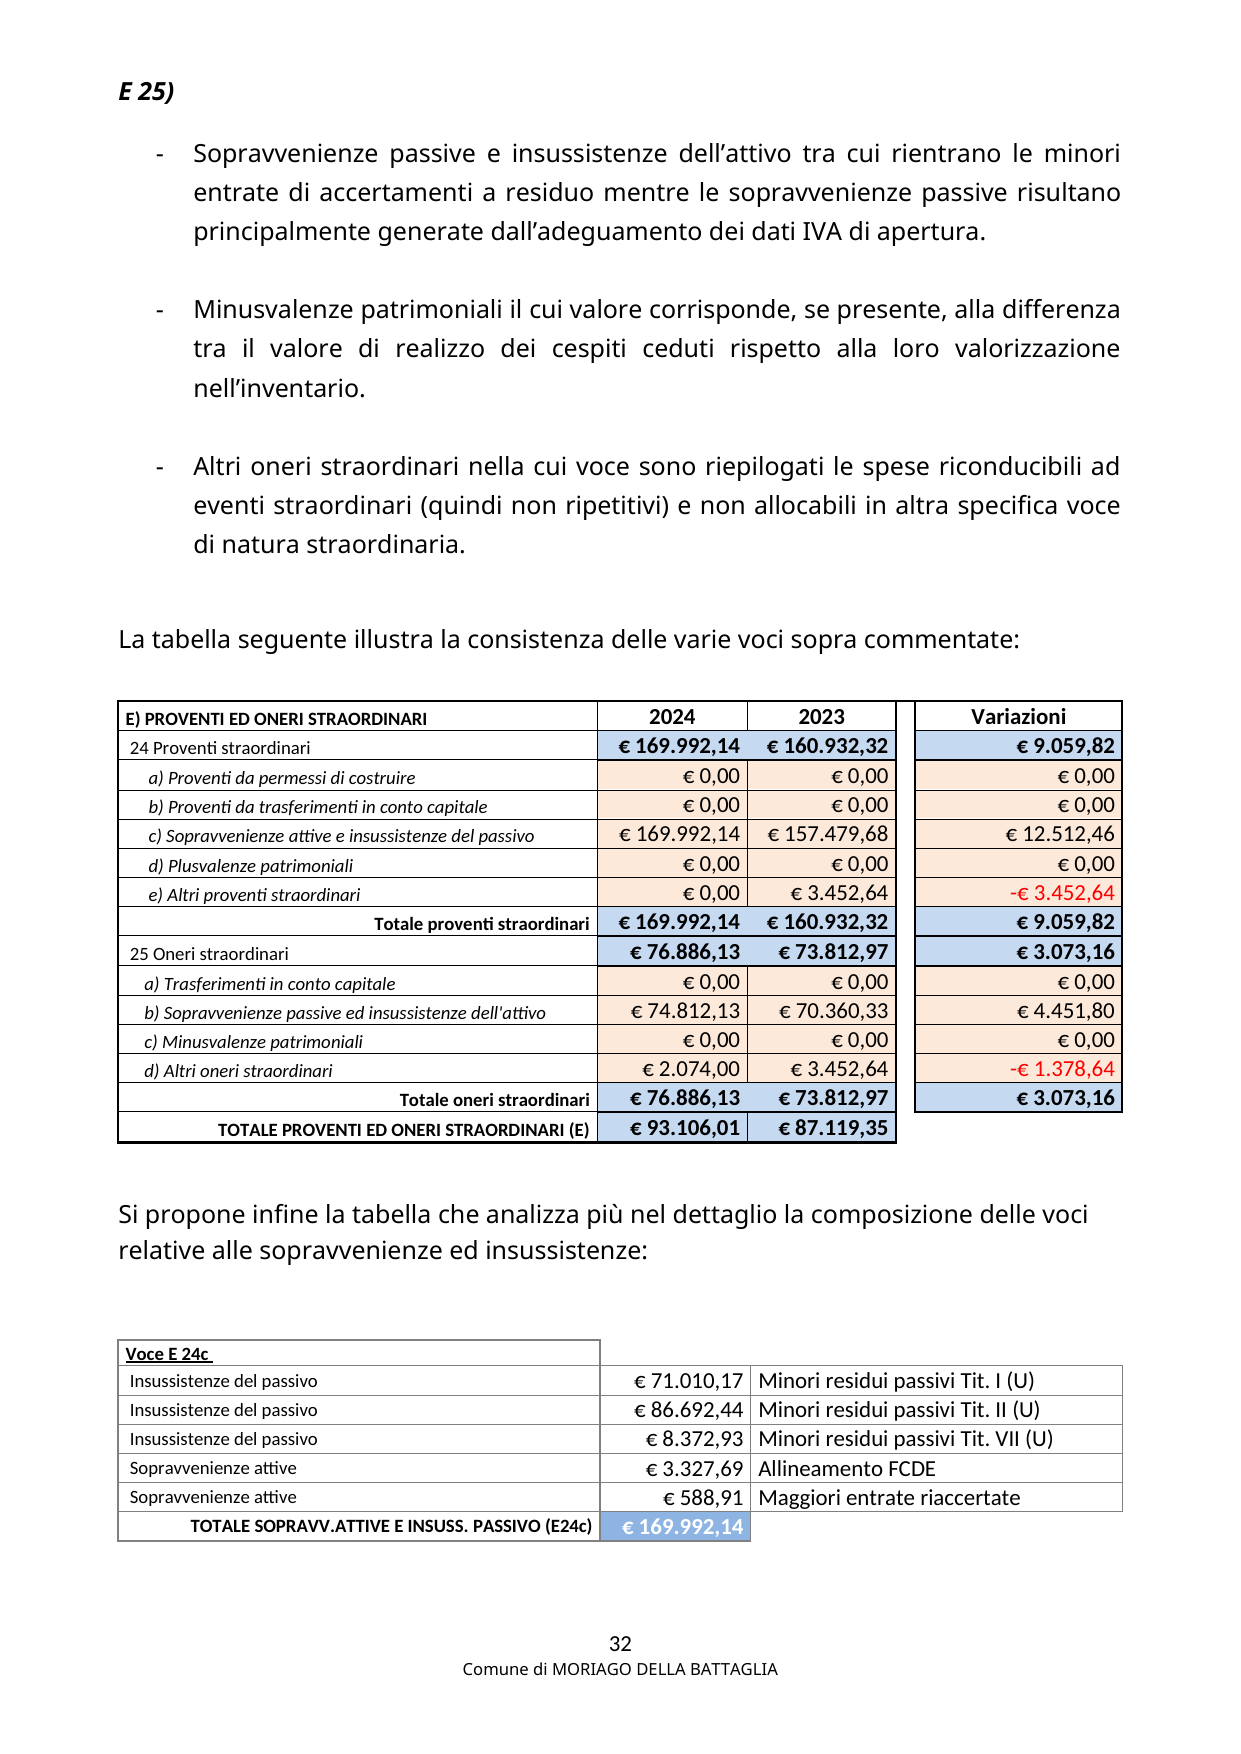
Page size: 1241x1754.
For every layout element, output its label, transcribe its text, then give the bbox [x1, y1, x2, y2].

table_cell € 3.073,16 [916, 1083, 1121, 1111]
table_cell [751, 1512, 899, 1540]
table_cell [897, 730, 914, 759]
table_cell [897, 1082, 914, 1111]
table_cell € 169.992,14 [598, 820, 747, 848]
table_cell € 2.074,00 [598, 1054, 747, 1082]
table_header [897, 702, 914, 730]
table_header Variazioni [916, 702, 1121, 730]
table_cell b) Proventi da trasferimenti in conto capitale [119, 791, 597, 818]
table_cell TOTALE PROVENTI ED ONERI STRAORDINARI (E) [119, 1112, 597, 1141]
table_header E) PROVENTI ED ONERI STRAORDINARI [119, 702, 597, 730]
table_header [900, 1339, 915, 1365]
table_cell € 70.360,33 [748, 996, 895, 1024]
table_cell Insussistenze del passivo [119, 1425, 599, 1453]
table_cell Minori residui passivi Tit. VII (U) [751, 1425, 1122, 1453]
table_cell a) Trasferimenti in conto capitale [119, 966, 597, 995]
table_cell € 93.106,01 [598, 1113, 747, 1141]
table_cell c) Minusvalenze patrimoniali [119, 1025, 597, 1053]
table_header [915, 1339, 1122, 1365]
table_cell Sopravvenienze attive [119, 1454, 599, 1482]
table_cell € 0,00 [598, 849, 747, 877]
table_cell € 0,00 [748, 967, 895, 995]
table_cell [897, 848, 914, 877]
list Sopravvenienze passive e insussistenze dell’attivo tra cui rientrano le minori entrate di accertamenti a residuo mentre le sopravvenienze passive risultano principalmente generate dall’adeguamento dei dati IVA di apertura. [156, 135, 1122, 248]
subtitle E 25) [118, 74, 1122, 108]
table_cell Insussistenze del passivo [119, 1366, 599, 1394]
table_cell € 8.372,93 [601, 1425, 750, 1453]
table_cell € 0,00 [916, 967, 1121, 995]
table_header Voce E 24c [119, 1341, 599, 1365]
table_header [601, 1339, 751, 1365]
table_cell [897, 1053, 914, 1082]
table_cell € 0,00 [598, 791, 747, 818]
table_cell [897, 965, 914, 995]
table_header 2024 [598, 702, 747, 730]
table_cell -€ 1.378,64 [916, 1054, 1121, 1082]
table_cell € 0,00 [598, 761, 747, 789]
table_cell € 76.886,13 [598, 937, 747, 965]
table_cell -€ 3.452,64 [916, 878, 1121, 906]
table_cell TOTALE SOPRAVV.ATTIVE E INSUSS. PASSIVO (E24c) [119, 1512, 599, 1540]
table_cell € 73.812,97 [747, 937, 895, 965]
table_cell Minori residui passivi Tit. II (U) [751, 1396, 1122, 1423]
table_cell c) Sopravvenienze attive e insussistenze del passivo [119, 820, 597, 848]
table_cell [897, 935, 914, 965]
table_cell € 0,00 [598, 1025, 747, 1053]
table_cell € 0,00 [748, 791, 895, 818]
table_cell € 12.512,46 [916, 820, 1121, 848]
table_cell € 160.932,32 [747, 907, 895, 935]
table_cell [915, 1113, 1122, 1141]
table_cell [897, 819, 914, 848]
table_cell b) Sopravvenienze passive ed insussistenze dell'attivo [119, 996, 597, 1024]
table_cell € 0,00 [916, 761, 1121, 789]
table_cell Allineamento FCDE [751, 1454, 1122, 1482]
table_cell [897, 759, 914, 789]
table_cell [897, 1111, 915, 1141]
table_header 2023 [748, 702, 895, 730]
table_cell € 71.010,17 [601, 1366, 750, 1394]
table_cell € 169.992,14 [598, 907, 747, 935]
table_cell € 0,00 [598, 967, 747, 995]
table_cell € 76.886,13 [598, 1083, 747, 1111]
table_cell Insussistenze del passivo [119, 1396, 599, 1423]
table_cell Sopravvenienze attive [119, 1483, 599, 1511]
table_cell € 0,00 [916, 791, 1121, 818]
table_cell € 86.692,44 [601, 1396, 750, 1423]
table_cell Minori residui passivi Tit. I (U) [751, 1366, 1122, 1394]
text La tabella seguente illustra la consistenza delle varie voci sopra commentate: [118, 622, 1122, 656]
table_cell € 3.452,64 [748, 1054, 895, 1082]
table_cell € 3.452,64 [748, 878, 895, 906]
table_cell € 588,91 [601, 1483, 750, 1511]
table_cell € 169.992,14 [601, 1512, 750, 1540]
table_cell € 73.812,97 [747, 1083, 895, 1111]
table_cell € 74.812,13 [598, 996, 747, 1024]
table_cell € 157.479,68 [748, 820, 895, 848]
table_cell € 0,00 [916, 1025, 1121, 1053]
table_cell [900, 1512, 915, 1540]
table_cell € 4.451,80 [916, 996, 1121, 1024]
table_cell € 160.932,32 [747, 731, 895, 759]
text Si propone infine la tabella che analizza più nel dettaglio la composizione delle voci relative alle sopravvenienze ed insussistenze: [118, 1196, 1122, 1267]
list Minusvalenze patrimoniali il cui valore corrisponde, se presente, alla differenza tra il valore di realizzo dei cespiti ceduti rispetto alla loro valorizzazione nell’inventario. [156, 292, 1122, 404]
table_cell € 0,00 [748, 761, 895, 789]
table_cell € 3.327,69 [601, 1454, 750, 1482]
table_cell € 169.992,14 [598, 731, 747, 759]
table_header [751, 1339, 899, 1365]
table_cell d) Altri oneri straordinari [119, 1054, 597, 1082]
table_cell [915, 1512, 1122, 1540]
table_cell € 0,00 [598, 878, 747, 906]
table_cell € 0,00 [748, 849, 895, 877]
table_cell Maggiori entrate riaccertate [751, 1483, 1122, 1511]
table_cell Totale oneri straordinari [119, 1083, 597, 1111]
table_cell 24 Proventi straordinari [119, 731, 597, 759]
table_cell [897, 1024, 914, 1053]
table_cell € 9.059,82 [916, 731, 1121, 759]
table_cell € 3.073,16 [916, 937, 1121, 965]
table_cell [897, 995, 914, 1024]
table_cell e) Altri proventi straordinari [119, 878, 597, 906]
table_cell d) Plusvalenze patrimoniali [119, 849, 597, 877]
table_cell [897, 877, 914, 906]
list Altri oneri straordinari nella cui voce sono riepilogati le spese riconducibili ad eventi straordinari (quindi non ripetitivi) e non allocabili in altra specifica voce di natura straordinaria. [156, 448, 1122, 561]
table_cell a) Proventi da permessi di costruire [119, 760, 597, 789]
table_cell € 0,00 [748, 1025, 895, 1053]
table_cell € 0,00 [916, 849, 1121, 877]
table_cell € 87.119,35 [748, 1113, 895, 1141]
table_cell € 9.059,82 [916, 907, 1121, 935]
table_cell [897, 790, 914, 818]
table_cell 25 Oneri straordinari [119, 936, 597, 965]
table_cell [897, 906, 914, 935]
table_cell Totale proventi straordinari [119, 907, 597, 935]
